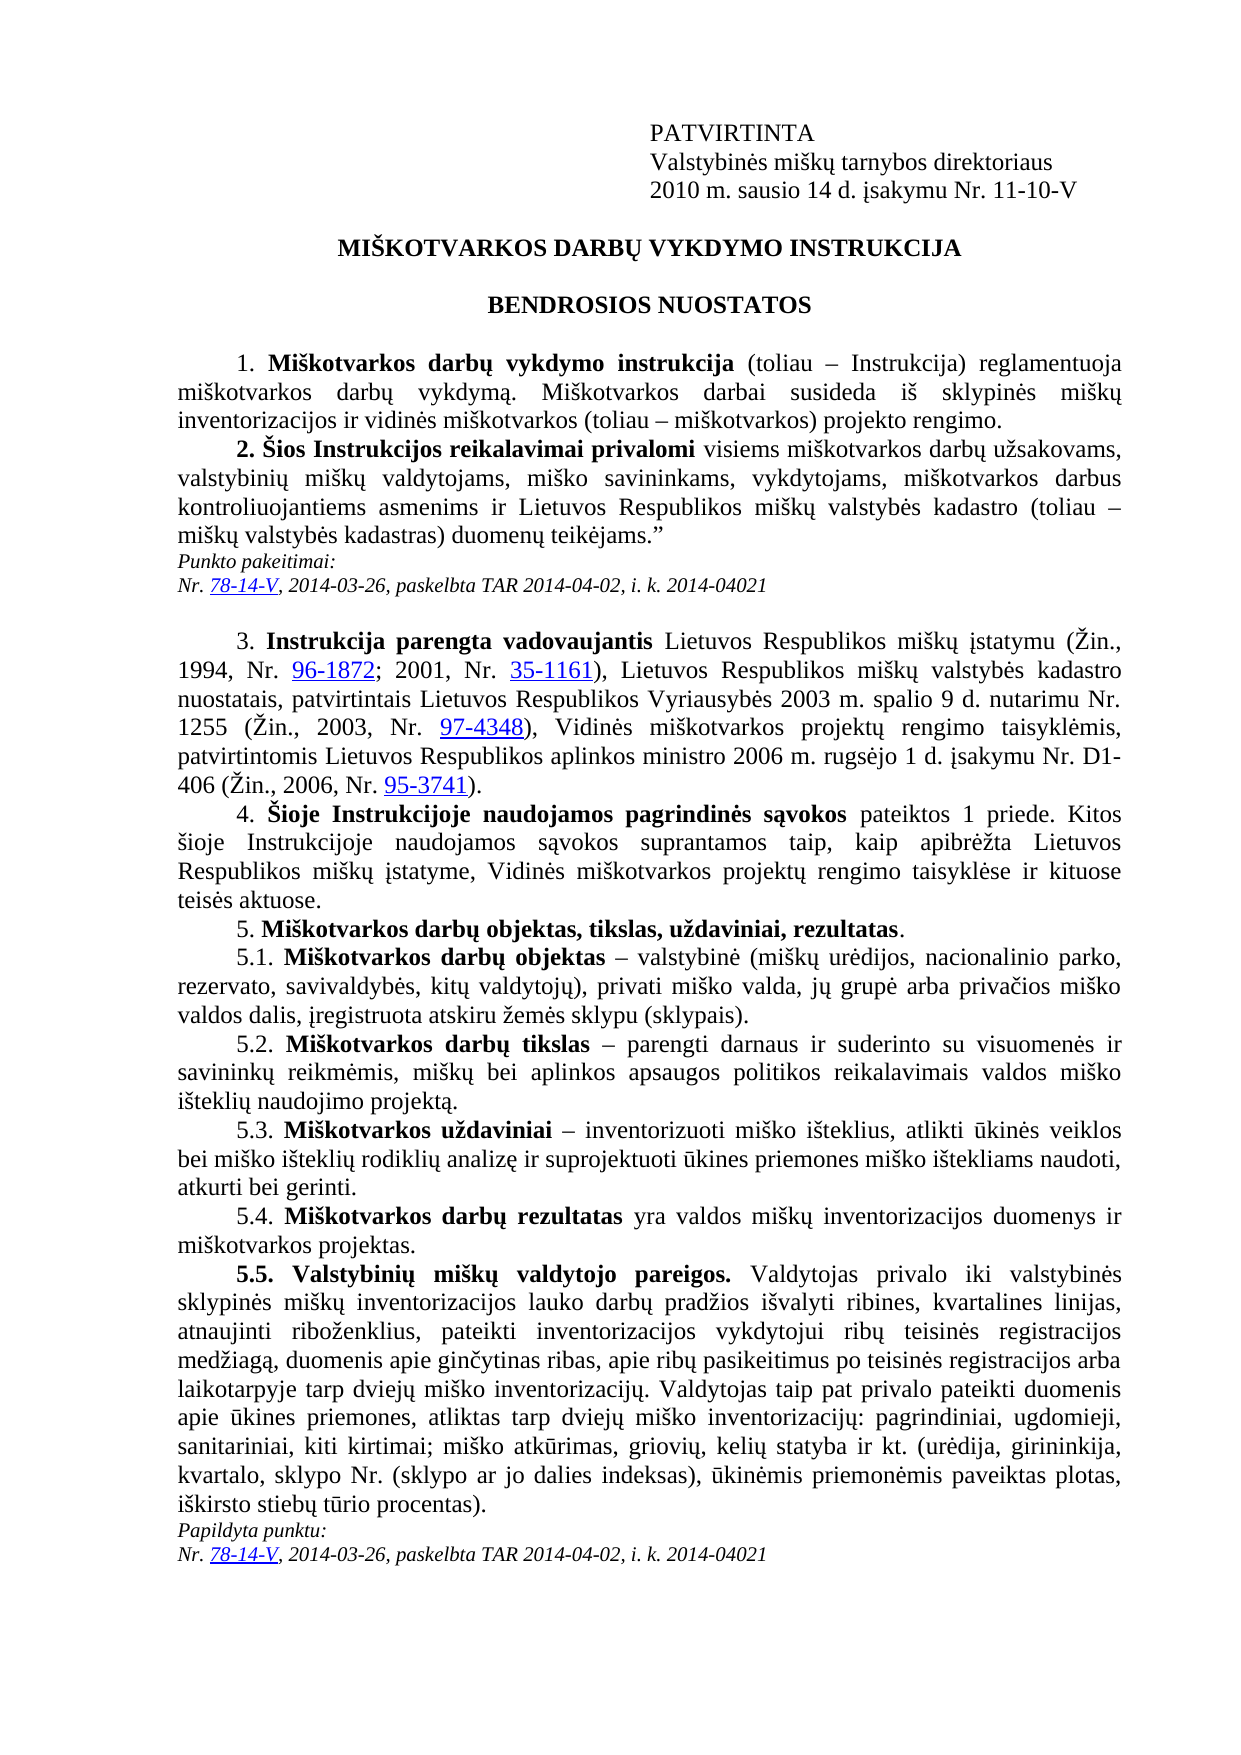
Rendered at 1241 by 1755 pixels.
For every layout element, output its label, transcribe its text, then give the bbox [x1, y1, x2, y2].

text 5.3. Miškotvarkos uždaviniai – inventorizuoti miško išteklius, atlikti ūkinės veiklos bei miško išteklių rodiklių analizę ir suprojektuoti ūkines priemones miško ištekliams naudoti, atkurti bei gerinti. [177, 1115, 1122, 1201]
text BENDROSIOS NUOSTATOS [177, 291, 1122, 319]
text Valstybinės miškų tarnybos direktoriaus 2010 m. sausio 14 d. įsakymu Nr. 11-10-V [649, 147, 1122, 204]
text 5. Miškotvarkos darbų objektas, tikslas, uždaviniai, rezultatas. [177, 914, 1122, 942]
text 5.1. Miškotvarkos darbų objektas – valstybinė (miškų urėdijos, nacionalinio parko, rezervato, savivaldybės, kitų valdytojų), privati miško valda, jų grupė arba privačios miško valdos dalis, įregistruota atskiru žemės sklypu (sklypais). [177, 942, 1122, 1029]
text Punkto pakeitimai: [177, 549, 1122, 573]
text Papildyta punktu: [177, 1517, 1122, 1542]
text 2. Šios Instrukcijos reikalavimai privalomi visiems miškotvarkos darbų užsakovams, valstybinių miškų valdytojams, miško savininkams, vykdytojams, miškotvarkos darbus kontroliuojantiems asmenims ir Lietuvos Respublikos miškų valstybės kadastro (toliau – miškų valstybės kadastras) duomenų teikėjams.” [177, 434, 1122, 549]
text 5.4. Miškotvarkos darbų rezultatas yra valdos miškų inventorizacijos duomenys ir miškotvarkos projektas. [177, 1201, 1122, 1259]
text Nr. 78-14-V, 2014-03-26, paskelbta TAR 2014-04-02, i. k. 2014-04021 [177, 573, 1122, 597]
text 5.5. Valstybinių miškų valdytojo pareigos. Valdytojas privalo iki valstybinės sklypinės miškų inventorizacijos lauko darbų pradžios išvalyti ribines, kvartalines linijas, atnaujinti riboženklius, pateikti inventorizacijos vykdytojui ribų teisinės registracijos medžiagą, duomenis apie ginčytinas ribas, apie ribų pasikeitimus po teisinės registracijos arba laikotarpyje tarp dviejų miško inventorizacijų. Valdytojas taip pat privalo pateikti duomenis apie ūkines priemones, atliktas tarp dviejų miško inventorizacijų: pagrindiniai, ugdomieji, sanitariniai, kiti kirtimai; miško atkūrimas, griovių, kelių statyba ir kt. (urėdija, girininkija, kvartalo, sklypo Nr. (sklypo ar jo dalies indeksas), ūkinėmis priemonėmis paveiktas plotas, iškirsto stiebų tūrio procentas). [177, 1259, 1122, 1517]
text Patvirtinta [649, 118, 1122, 147]
text MIŠKOTVARKOS DARBŲ VYKDYMO INSTRUKCIJA [177, 233, 1122, 262]
text Nr. 78-14-V, 2014-03-26, paskelbta TAR 2014-04-02, i. k. 2014-04021 [177, 1542, 1122, 1566]
text 3. Instrukcija parengta vadovaujantis Lietuvos Respublikos miškų įstatymu (Žin., 1994, Nr. 96-1872; 2001, Nr. 35-1161), Lietuvos Respublikos miškų valstybės kadastro nuostatais, patvirtintais Lietuvos Respublikos Vyriausybės 2003 m. spalio 9 d. nutarimu Nr. 1255 (Žin., 2003, Nr. 97-4348), Vidinės miškotvarkos projektų rengimo taisyklėmis, patvirtintomis Lietuvos Respublikos aplinkos ministro 2006 m. rugsėjo 1 d. įsakymu Nr. D1-406 (Žin., 2006, Nr. 95-3741). [177, 626, 1122, 799]
text 1. Miškotvarkos darbų vykdymo instrukcija (toliau – Instrukcija) reglamentuoja miškotvarkos darbų vykdymą. Miškotvarkos darbai susideda iš sklypinės miškų inventorizacijos ir vidinės miškotvarkos (toliau – miškotvarkos) projekto rengimo. [177, 348, 1122, 434]
text 4. Šioje Instrukcijoje naudojamos pagrindinės sąvokos pateiktos 1 priede. Kitos šioje Instrukcijoje naudojamos sąvokos suprantamos taip, kaip apibrėžta Lietuvos Respublikos miškų įstatyme, Vidinės miškotvarkos projektų rengimo taisyklėse ir kituose teisės aktuose. [177, 799, 1122, 914]
text 5.2. Miškotvarkos darbų tikslas – parengti darnaus ir suderinto su visuomenės ir savininkų reikmėmis, miškų bei aplinkos apsaugos politikos reikalavimais valdos miško išteklių naudojimo projektą. [177, 1029, 1122, 1115]
